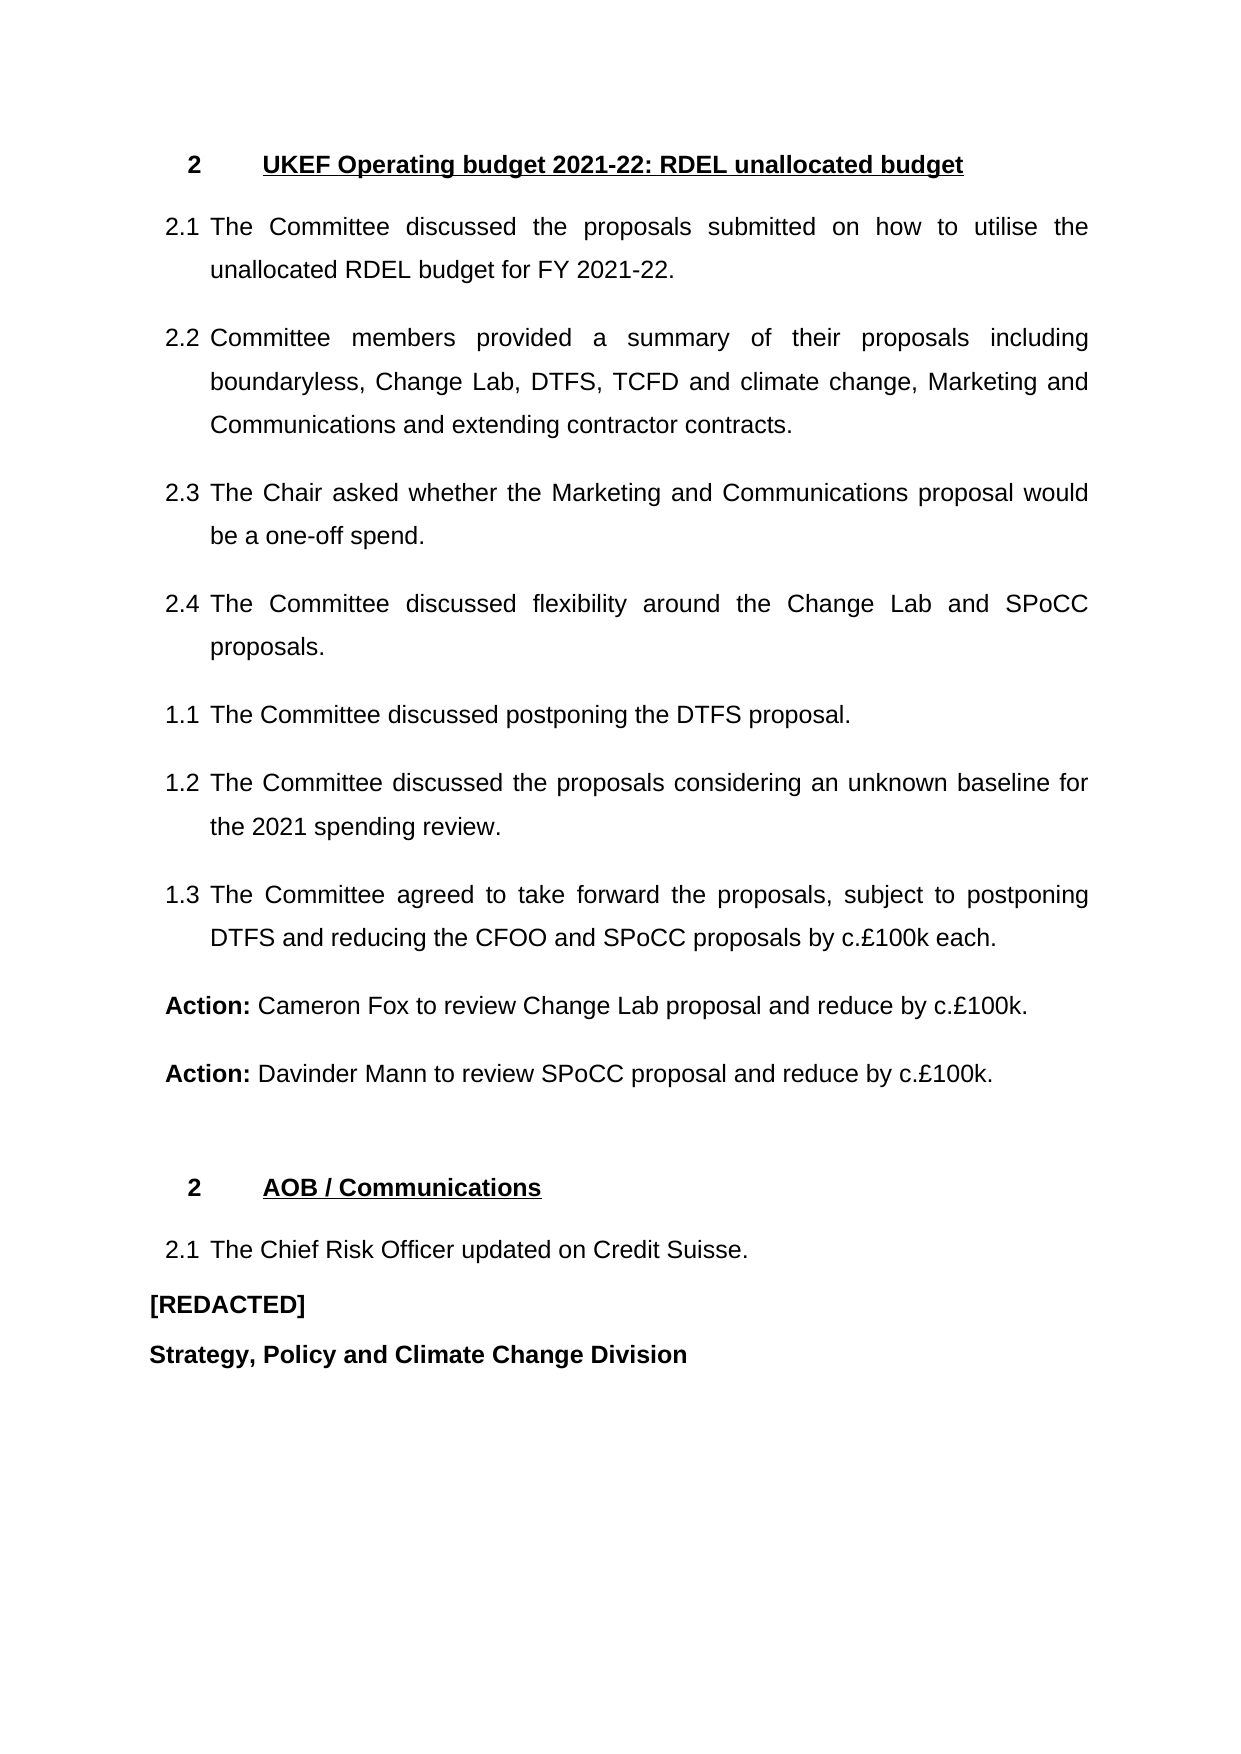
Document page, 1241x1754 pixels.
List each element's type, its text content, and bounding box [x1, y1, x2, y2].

list The Committee discussed the proposals considering an unknown baseline for the 2021 spending review. [165, 768, 1090, 840]
list UKEF Operating budget 2021-22: RDEL unallocated budget [187, 150, 1090, 179]
list The Chief Risk Officer updated on Credit Suisse. [165, 1235, 1090, 1264]
list The Committee discussed postponing the DTFS proposal. [165, 700, 1090, 729]
list AOB / Communications [187, 1173, 1090, 1201]
list The Chair asked whether the Marketing and Communications proposal would be a one-off spend. [165, 478, 1090, 550]
list The Committee agreed to take forward the proposals, subject to postponing DTFS and reducing the CFOO and SPoCC proposals by c.£100k each. [165, 880, 1090, 952]
list Committee members provided a summary of their proposals including boundaryless, Change Lab, DTFS, TCFD and climate change, Marketing and Communications and extending contractor contracts. [165, 323, 1090, 438]
list The Committee discussed the proposals submitted on how to utilise the unallocated RDEL budget for FY 2021-22. [165, 212, 1090, 284]
list Action: Davinder Mann to review SPoCC proposal and reduce by c.£100k. [165, 1059, 1090, 1088]
list Strategy, Policy and Climate Change Division [149, 1340, 1090, 1369]
list The Committee discussed flexibility around the Change Lab and SPoCC proposals. [165, 589, 1090, 661]
list Action: Cameron Fox to review Change Lab proposal and reduce by c.£100k. [165, 991, 1090, 1020]
list [REDACTED] [150, 1291, 1090, 1319]
